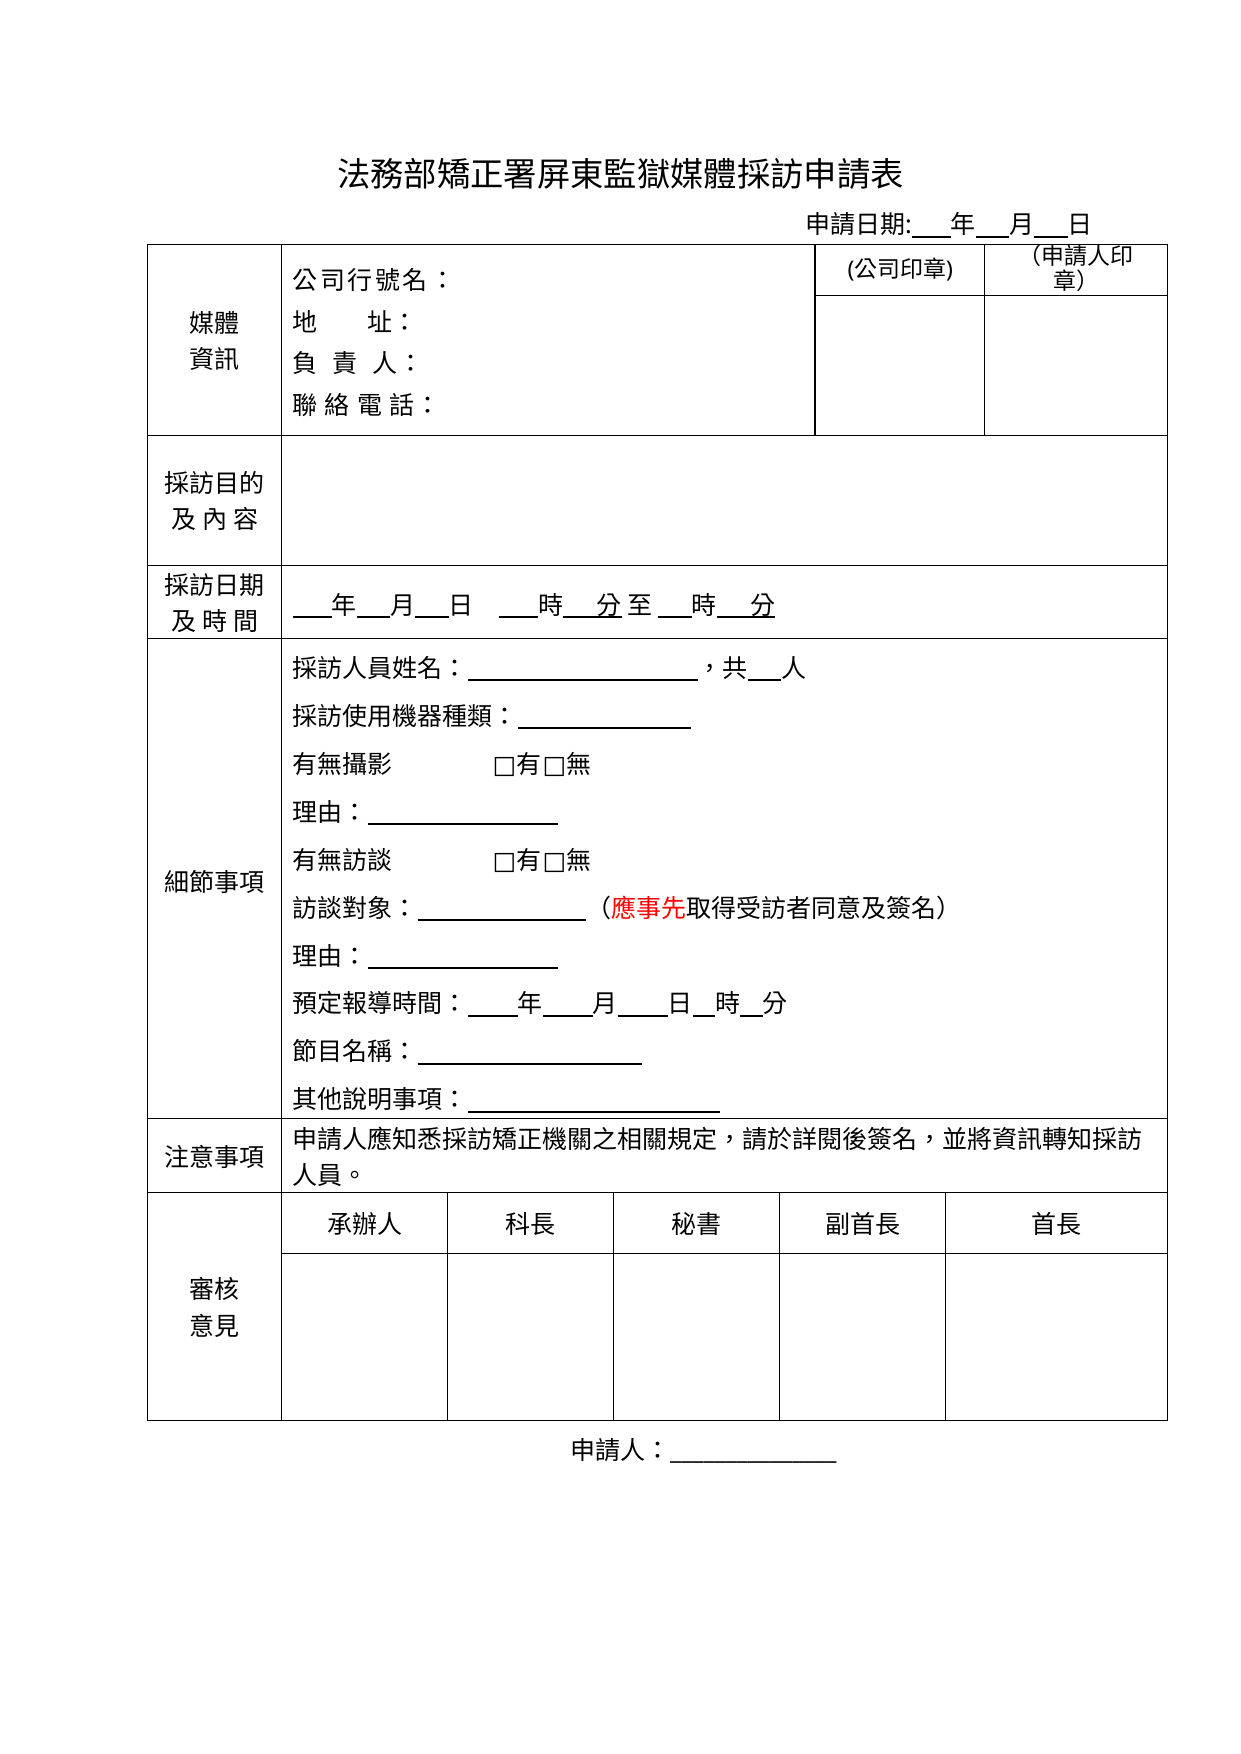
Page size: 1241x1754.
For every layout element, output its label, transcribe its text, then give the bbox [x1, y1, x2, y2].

table_cell 秘書 [614, 1193, 779, 1253]
table_cell 採訪人員姓名： ，共 人 採訪使用機器種類： 有無攝影 □有 □無 理由： 有無訪談 □有 □無 訪談對象： （應事先取得受訪者同意及簽名） 理由： 預定報導時間： 年 月 日 時 分 節目名稱： 其他說明事項： [282, 639, 1167, 1118]
table_cell 首長 [946, 1193, 1167, 1253]
table_cell [946, 1254, 1167, 1420]
table_header 媒體 資訊 [148, 245, 281, 434]
table_cell [282, 436, 1167, 564]
table_cell 注意事項 [148, 1119, 281, 1192]
table_cell [614, 1254, 779, 1420]
table_cell [448, 1254, 613, 1420]
table_header 公司行號名： 地址： 負 責 人： 聯 絡 電 話： [282, 245, 814, 434]
text 法務部矯正署屏東監獄媒體採訪申請表 [148, 148, 1092, 196]
table_cell [282, 1254, 447, 1420]
table_cell [985, 296, 1167, 434]
text 申請人：_______________ [148, 1421, 992, 1469]
table_cell 承辦人 [282, 1193, 447, 1253]
table_header （申請人印章） [985, 245, 1167, 294]
table_cell 採訪目的及內容 [148, 436, 281, 564]
table_cell 科長 [448, 1193, 613, 1253]
text 申請日期: 年 月 日 [148, 196, 1092, 243]
table_cell 細節事項 [148, 639, 281, 1118]
table_cell [816, 296, 984, 434]
table_cell 審核 意見 [148, 1193, 281, 1420]
table_cell 副首長 [780, 1193, 945, 1253]
table_cell 年 月 日 時 分 至 時 分 [282, 566, 1167, 638]
table_cell 採訪日期及時間 [148, 566, 281, 638]
table_cell [780, 1254, 945, 1420]
table_header (公司印章) [816, 245, 984, 294]
table_cell 申請人應知悉採訪矯正機關之相關規定，請於詳閱後簽名，並將資訊轉知採訪人員。 [282, 1119, 1167, 1192]
